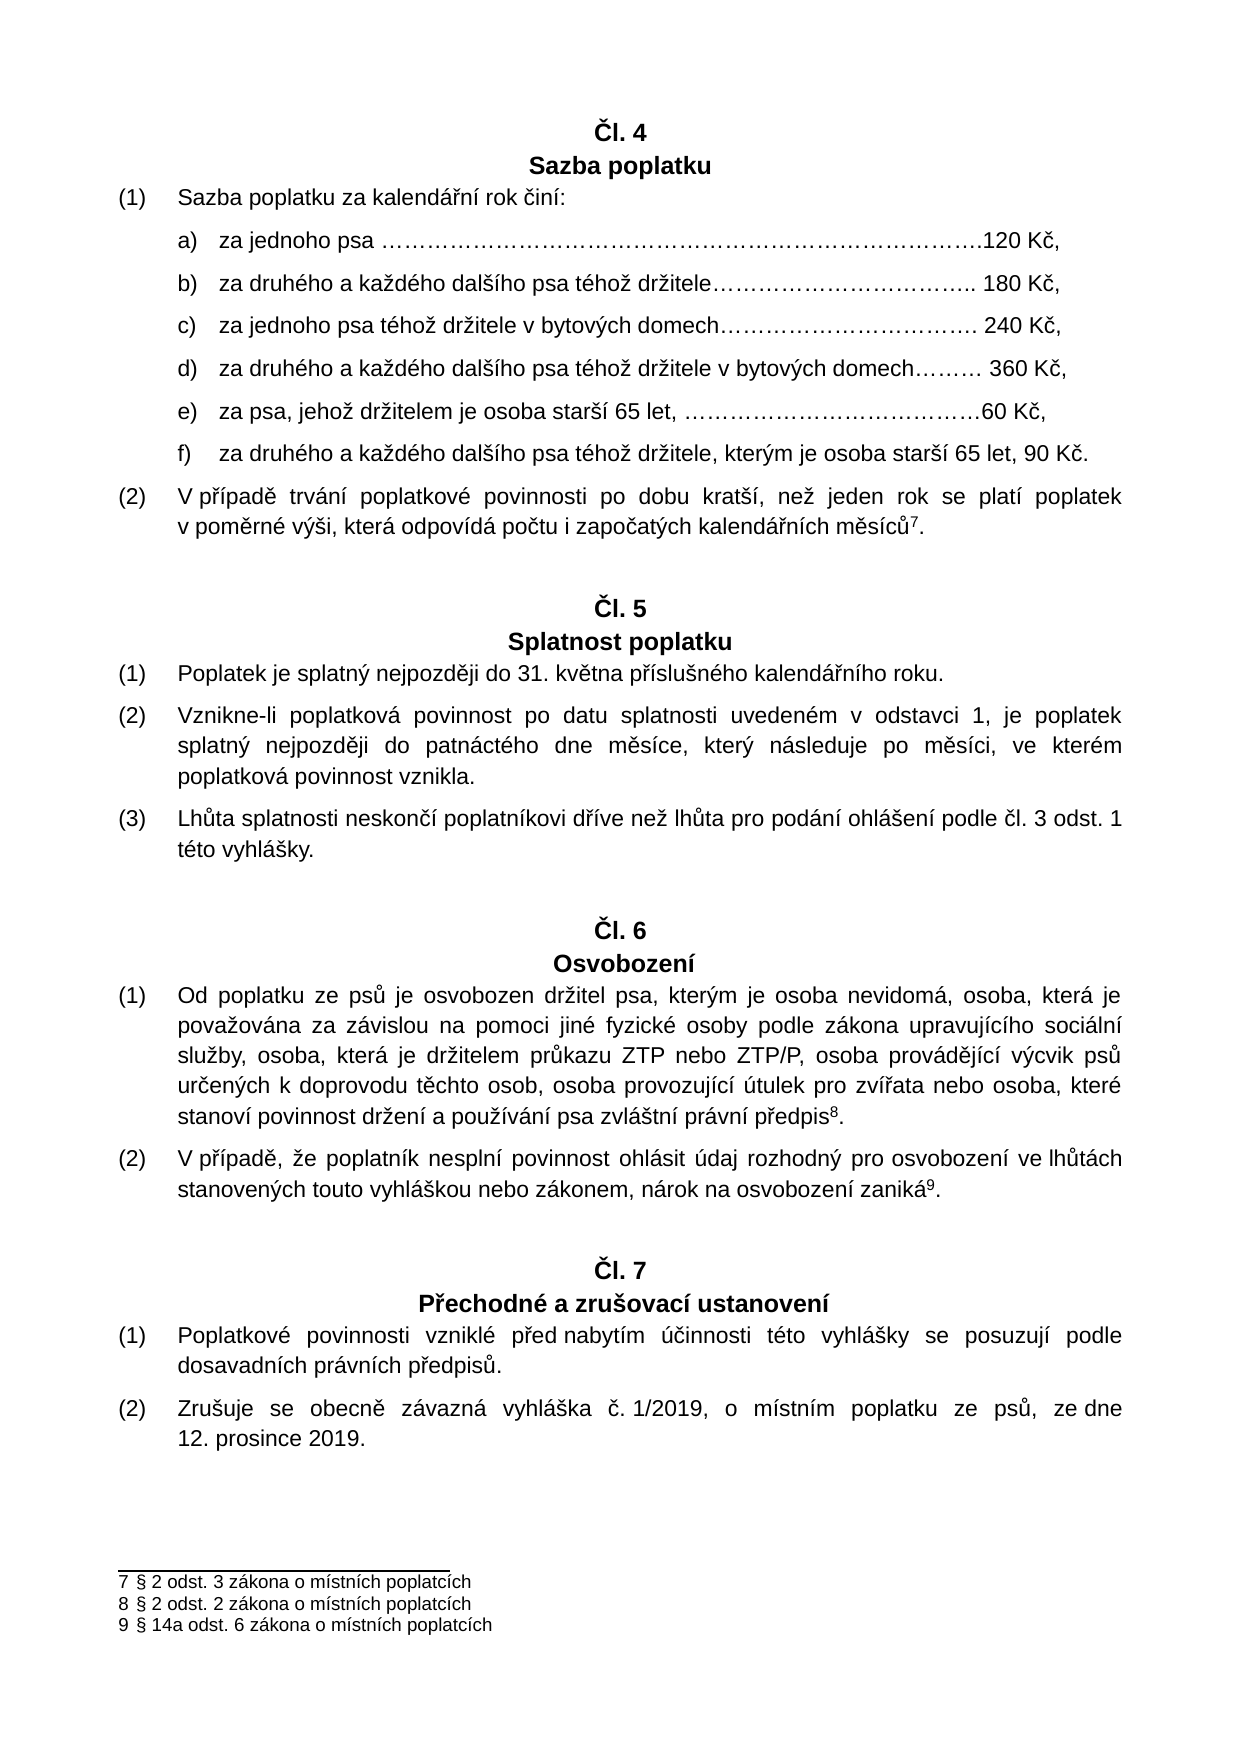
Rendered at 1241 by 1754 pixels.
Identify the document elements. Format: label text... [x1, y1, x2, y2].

list za jednoho psa téhož držitele v bytových domech……………………………. 240 Kč, [177, 312, 1122, 339]
list Vznikne-li poplatková povinnost po datu splatnosti uvedeném v odstavci 1, je poplatek splatný nejpozději do patnáctého dne měsíce, který následuje po měsíci, ve kterém poplatková povinnost vznikla. [118, 702, 1122, 789]
subtitle Čl. 6 Osvobození [118, 916, 1122, 978]
list Lhůta splatnosti neskončí poplatníkovi dříve než lhůta pro podání ohlášení podle čl. 3 odst. 1 této vyhlášky. [118, 805, 1122, 862]
list § 2 odst. 2 zákona o místních poplatcích [118, 1592, 1122, 1614]
subtitle Čl. 4 Sazba poplatku [118, 118, 1122, 180]
list Poplatek je splatný nejpozději do 31. května příslušného kalendářního roku. [118, 659, 1122, 686]
list za psa, jehož držitelem je osoba starší 65 let, …………………………………60 Kč, [177, 398, 1122, 424]
list § 14a odst. 6 zákona o místních poplatcích [118, 1614, 1122, 1635]
list Zrušuje se obecně závazná vyhláška č. 1/2019, o místním poplatku ze psů, ze dne 12. prosince 2019. [118, 1395, 1122, 1451]
list za druhého a každého dalšího psa téhož držitele, kterým je osoba starší 65 let, 90 Kč. [177, 440, 1122, 467]
list Od poplatku ze psů je osvobozen držitel psa, kterým je osoba nevidomá, osoba, která je považována za závislou na pomoci jiné fyzické osoby podle zákona upravujícího sociální služby, osoba, která je držitelem průkazu ZTP nebo ZTP/P, osoba provádějící výcvik psů určených k doprovodu těchto osob, osoba provozující útulek pro zvířata nebo osoba, které stanoví povinnost držení a používání psa zvláštní právní předpis. [118, 982, 1122, 1129]
list Poplatkové povinnosti vzniklé před nabytím účinnosti této vyhlášky se posuzují podle dosavadních právních předpisů. [118, 1322, 1122, 1378]
list V případě, že poplatník nesplní povinnost ohlásit údaj rozhodný pro osvobození ve lhůtách stanovených touto vyhláškou nebo zákonem, nárok na osvobození zaniká. [118, 1145, 1122, 1202]
list za jednoho psa …………………………………………………………………….120 Kč, [177, 227, 1122, 253]
subtitle Čl. 7 Přechodné a zrušovací ustanovení [118, 1256, 1122, 1318]
list za druhého a každého dalšího psa téhož držitele…………………………….. 180 Kč, [177, 269, 1122, 296]
subtitle Čl. 5 Splatnost poplatku [118, 593, 1122, 655]
list V případě trvání poplatkové povinnosti po dobu kratší, než jeden rok se platí poplatek v poměrné výši, která odpovídá počtu i započatých kalendářních měsíců. [118, 483, 1122, 540]
list Sazba poplatku za kalendářní rok činí: [118, 184, 1122, 211]
list za druhého a každého dalšího psa téhož držitele v bytových domech……… 360 Kč, [177, 355, 1122, 381]
list § 2 odst. 3 zákona o místních poplatcích [118, 1571, 1122, 1592]
